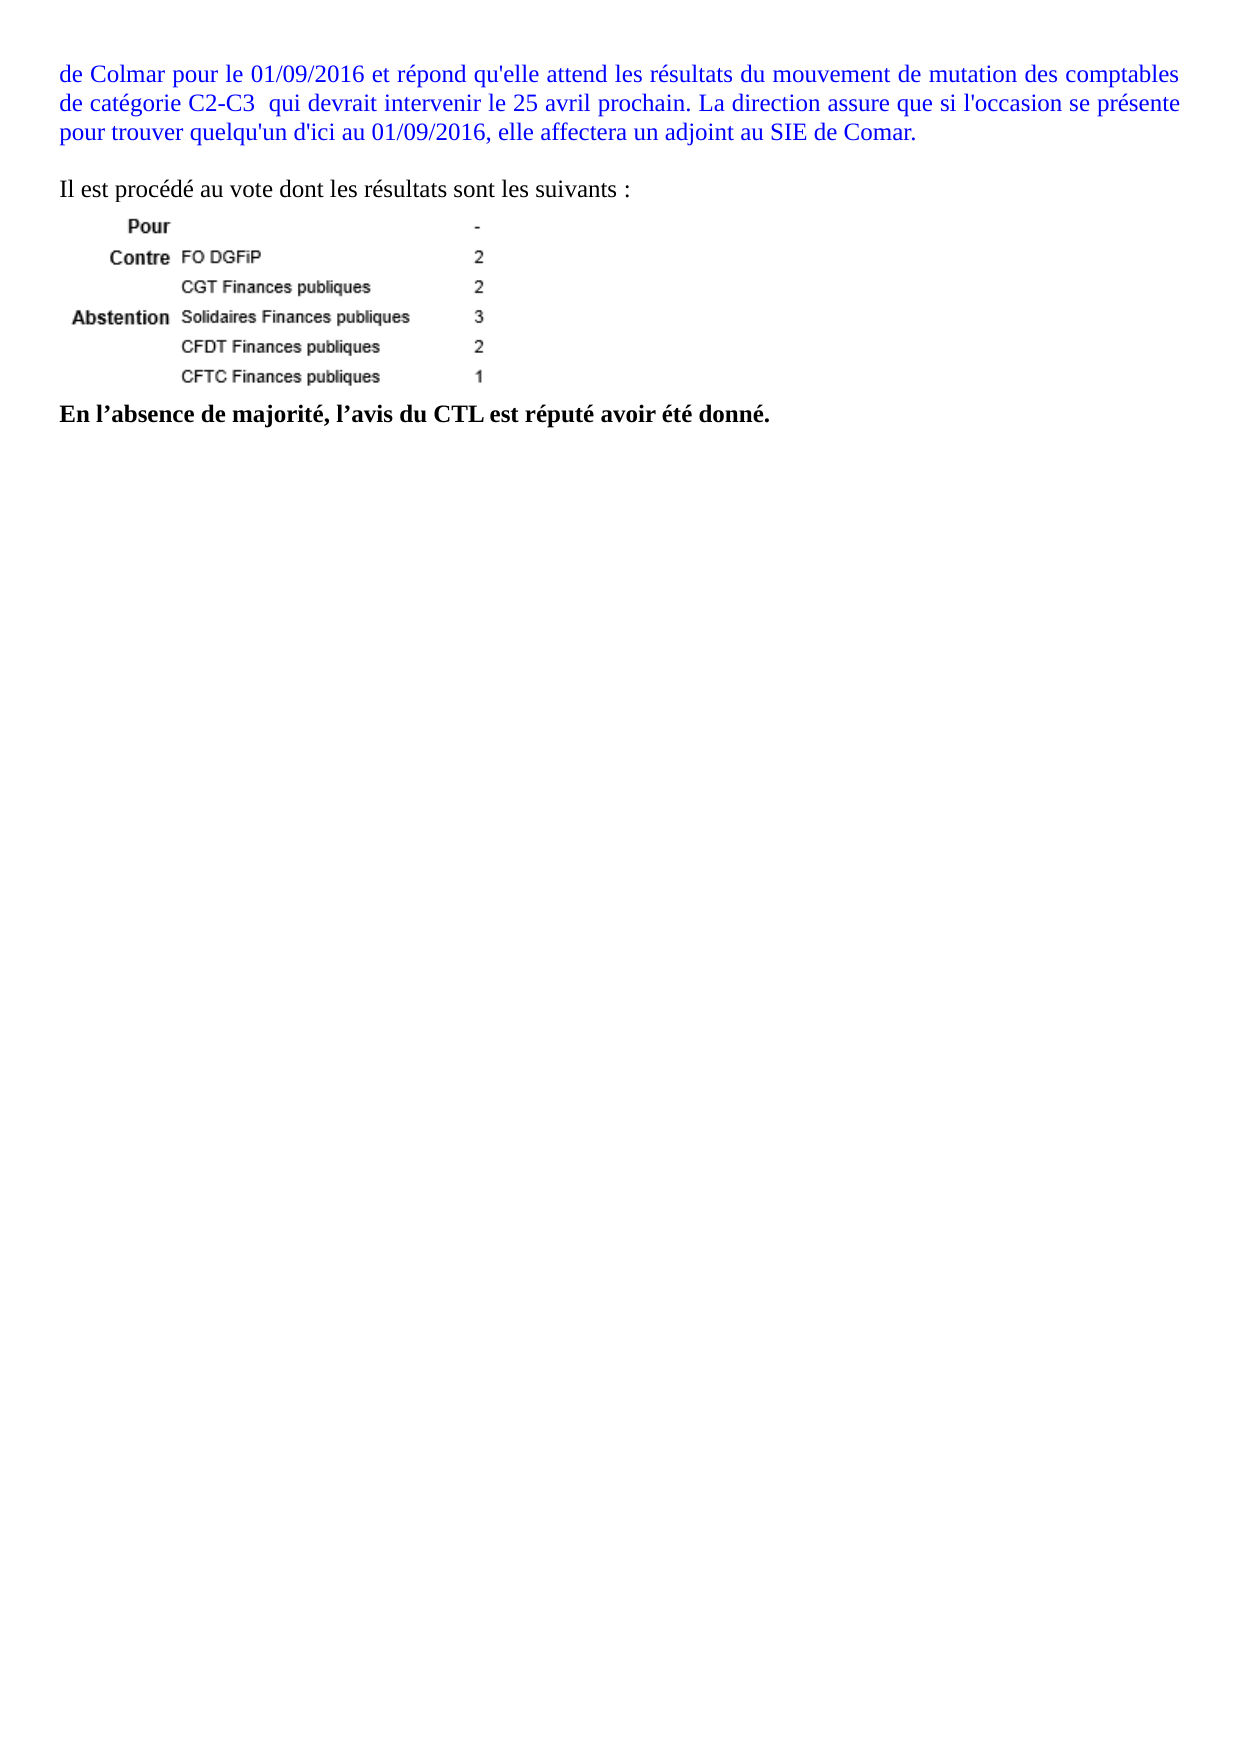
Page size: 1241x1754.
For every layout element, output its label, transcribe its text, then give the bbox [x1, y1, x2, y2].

text En l’absence de majorité, l’avis du CTL est réputé avoir été donné. [59, 399, 1181, 428]
text de Colmar pour le 01/09/2016 et répond qu'elle attend les résultats du mouvement de mutation des comptables de catégorie C2-C3 qui devrait intervenir le 25 avril prochain. La direction assure que si l'occasion se présente pour trouver quelqu'un d'ici au 01/09/2016, elle affectera un adjoint au SIE de Comar. [59, 59, 1181, 145]
text Il est procédé au vote dont les résultats sont les suivants : [59, 174, 1181, 203]
